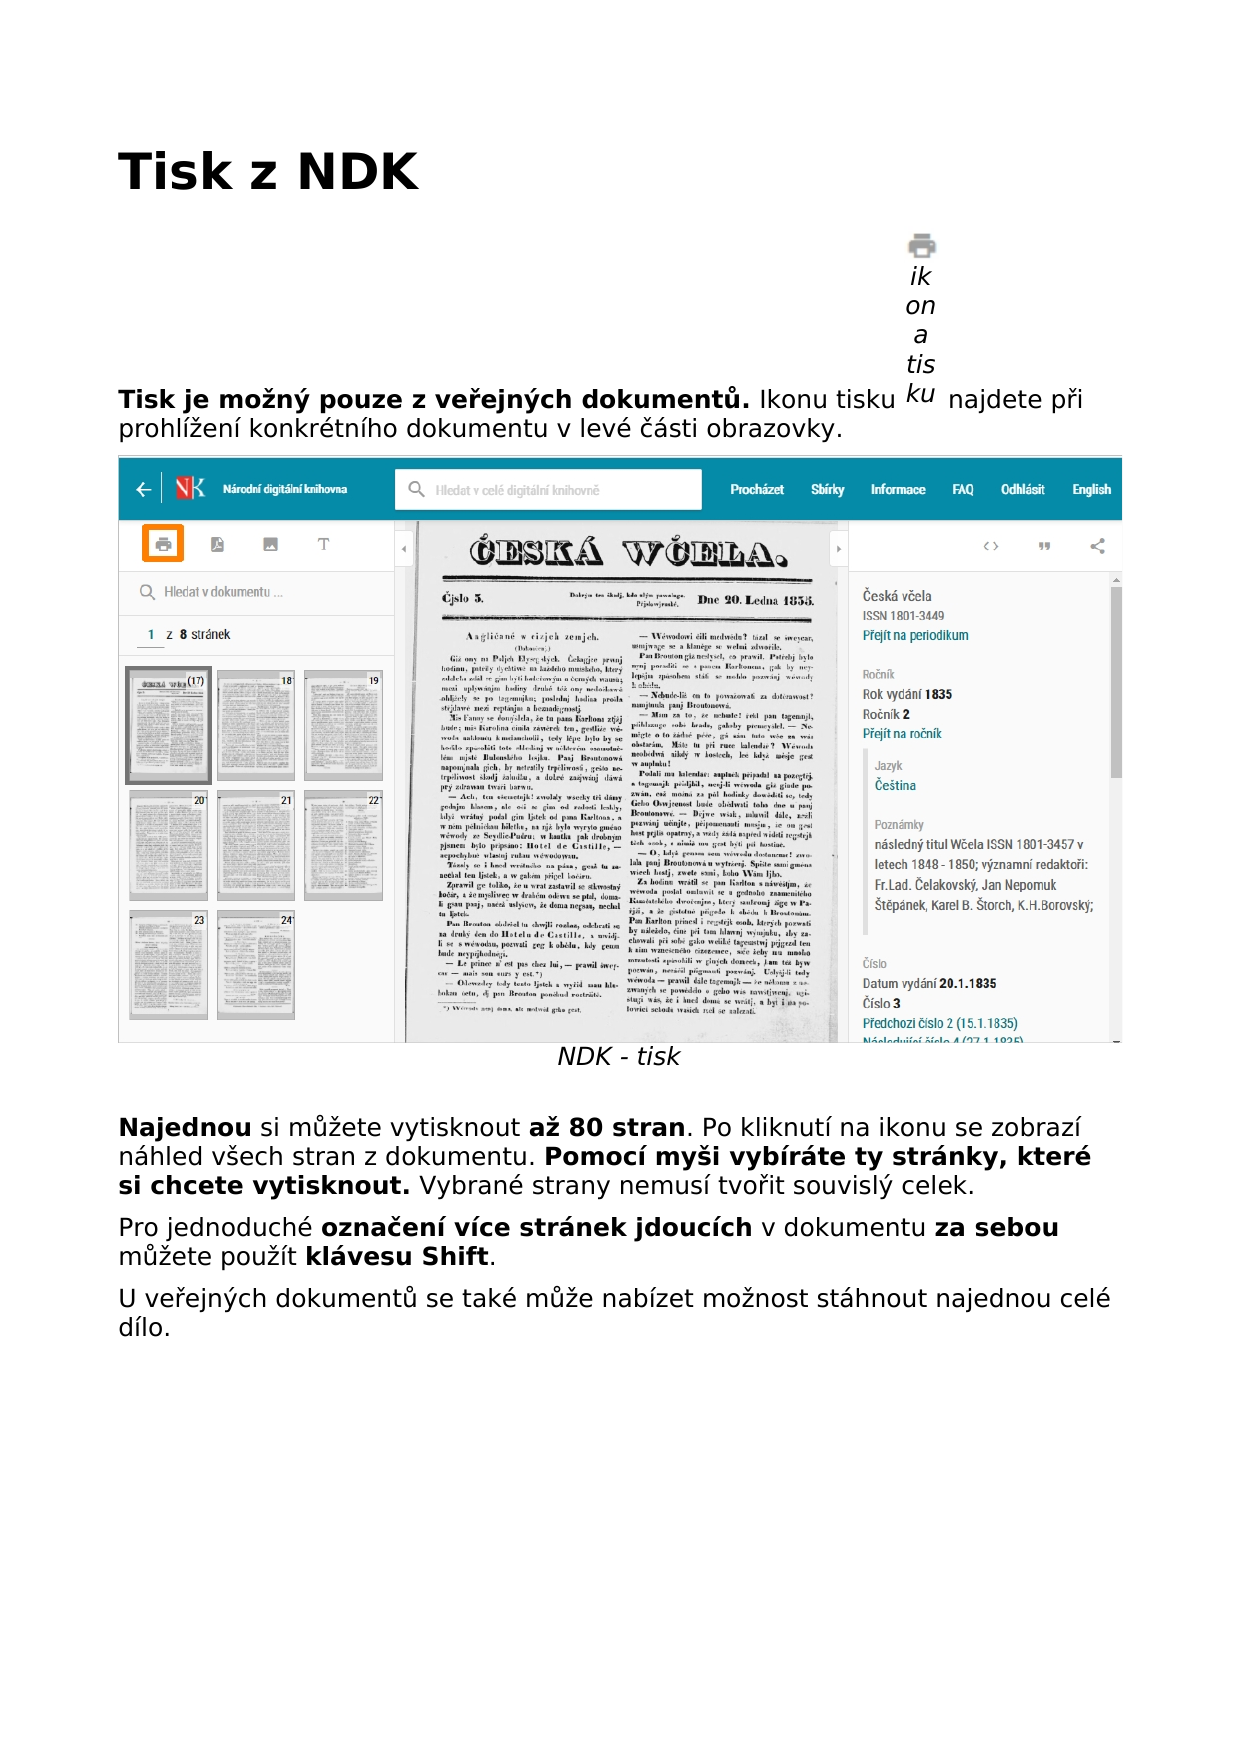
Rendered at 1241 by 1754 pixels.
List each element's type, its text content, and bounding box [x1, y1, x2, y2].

picture [903, 226, 940, 263]
text Pro jednoduché označení více stránek jdoucích v dokumentu za sebou můžete použít klávesu Shift. [118, 1213, 1122, 1271]
subtitle Tisk z NDK [118, 143, 1122, 201]
text NDK - tisk [118, 1043, 1122, 1071]
text Tisk je možný pouze z veřejných dokumentů. Ikonu tisku najdete při prohlížení konkrétního dokumentu v levé části obrazovky. [118, 214, 1122, 443]
text Najednou si můžete vytisknout až 80 stran. Po kliknutí na ikonu se zobrazí náhled všech stran z dokumentu. Pomocí myši vybíráte ty stránky, které si chcete vytisknout. Vybrané strany nemusí tvořit souvislý celek. [118, 1113, 1122, 1201]
text ikona tisku [904, 263, 940, 408]
picture [118, 455, 1123, 1043]
text U veřejných dokumentů se také může nabízet možnost stáhnout najednou celé dílo. [118, 1284, 1122, 1342]
